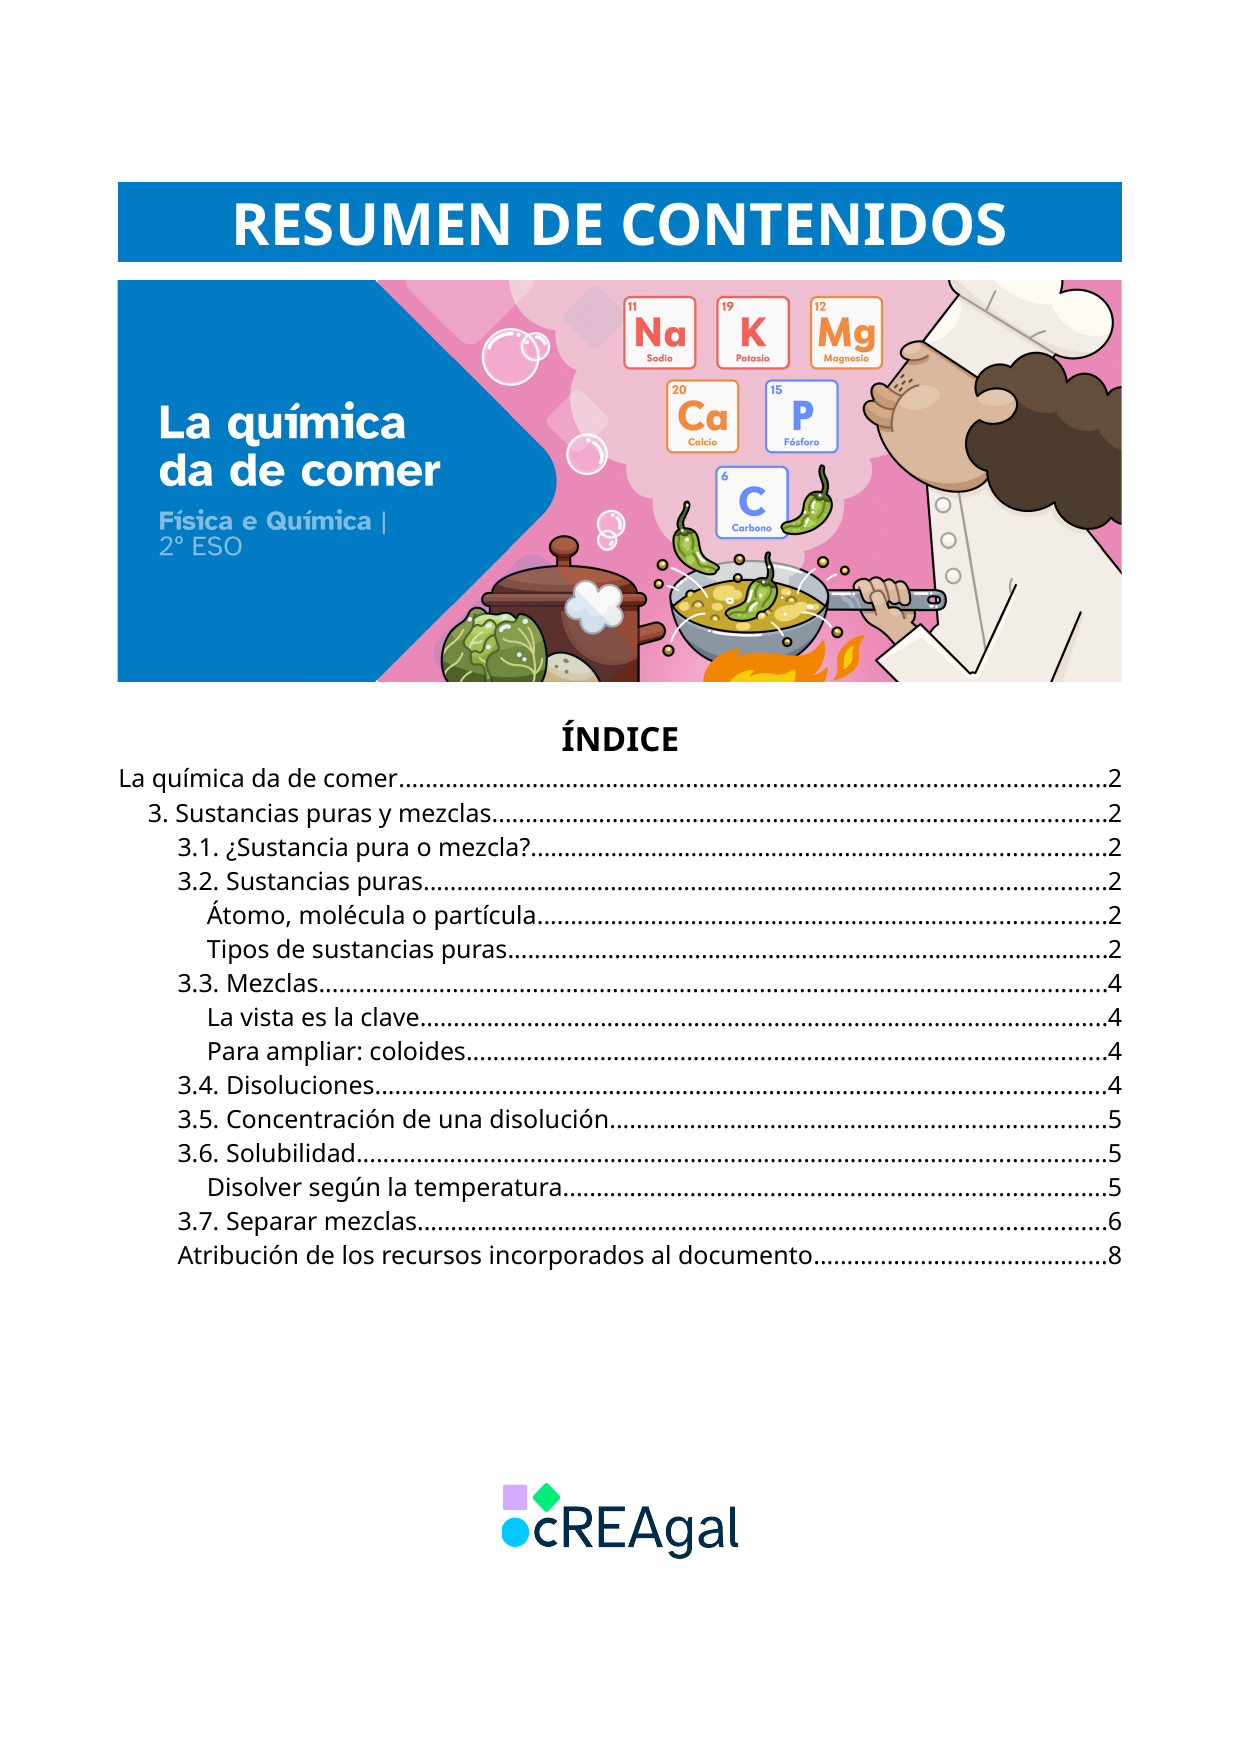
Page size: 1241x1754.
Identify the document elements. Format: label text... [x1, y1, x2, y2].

text Disolver según la temperatura 5 [207, 1170, 1122, 1204]
text Tipos de sustancias puras 2 [207, 931, 1122, 966]
subtitle ÍNDICE [118, 716, 1122, 761]
text Atribución de los recursos incorporados al documento 8 [177, 1238, 1122, 1272]
text La vista es la clave 4 [207, 999, 1122, 1034]
text 3.4. Disoluciones 4 [177, 1068, 1122, 1102]
text 3.7. Separar mezclas 6 [177, 1204, 1122, 1238]
text Átomo, molécula o partícula 2 [207, 897, 1122, 931]
subtitle RESUMEN DE CONTENIDOS [118, 182, 1122, 262]
text 3. Sustancias puras y mezclas 2 [148, 795, 1122, 829]
picture [502, 1483, 739, 1559]
text 3.1. ¿Sustancia pura o mezcla? 2 [177, 829, 1122, 863]
text Para ampliar: coloides 4 [207, 1034, 1122, 1068]
text 3.5. Concentración de una disolución 5 [177, 1102, 1122, 1136]
text 3.6. Solubilidad 5 [177, 1136, 1122, 1170]
text 3.3. Mezclas 4 [177, 966, 1122, 999]
picture [117, 280, 1122, 682]
text 3.2. Sustancias puras 2 [177, 863, 1122, 897]
text La química da de comer 2 [118, 761, 1122, 795]
